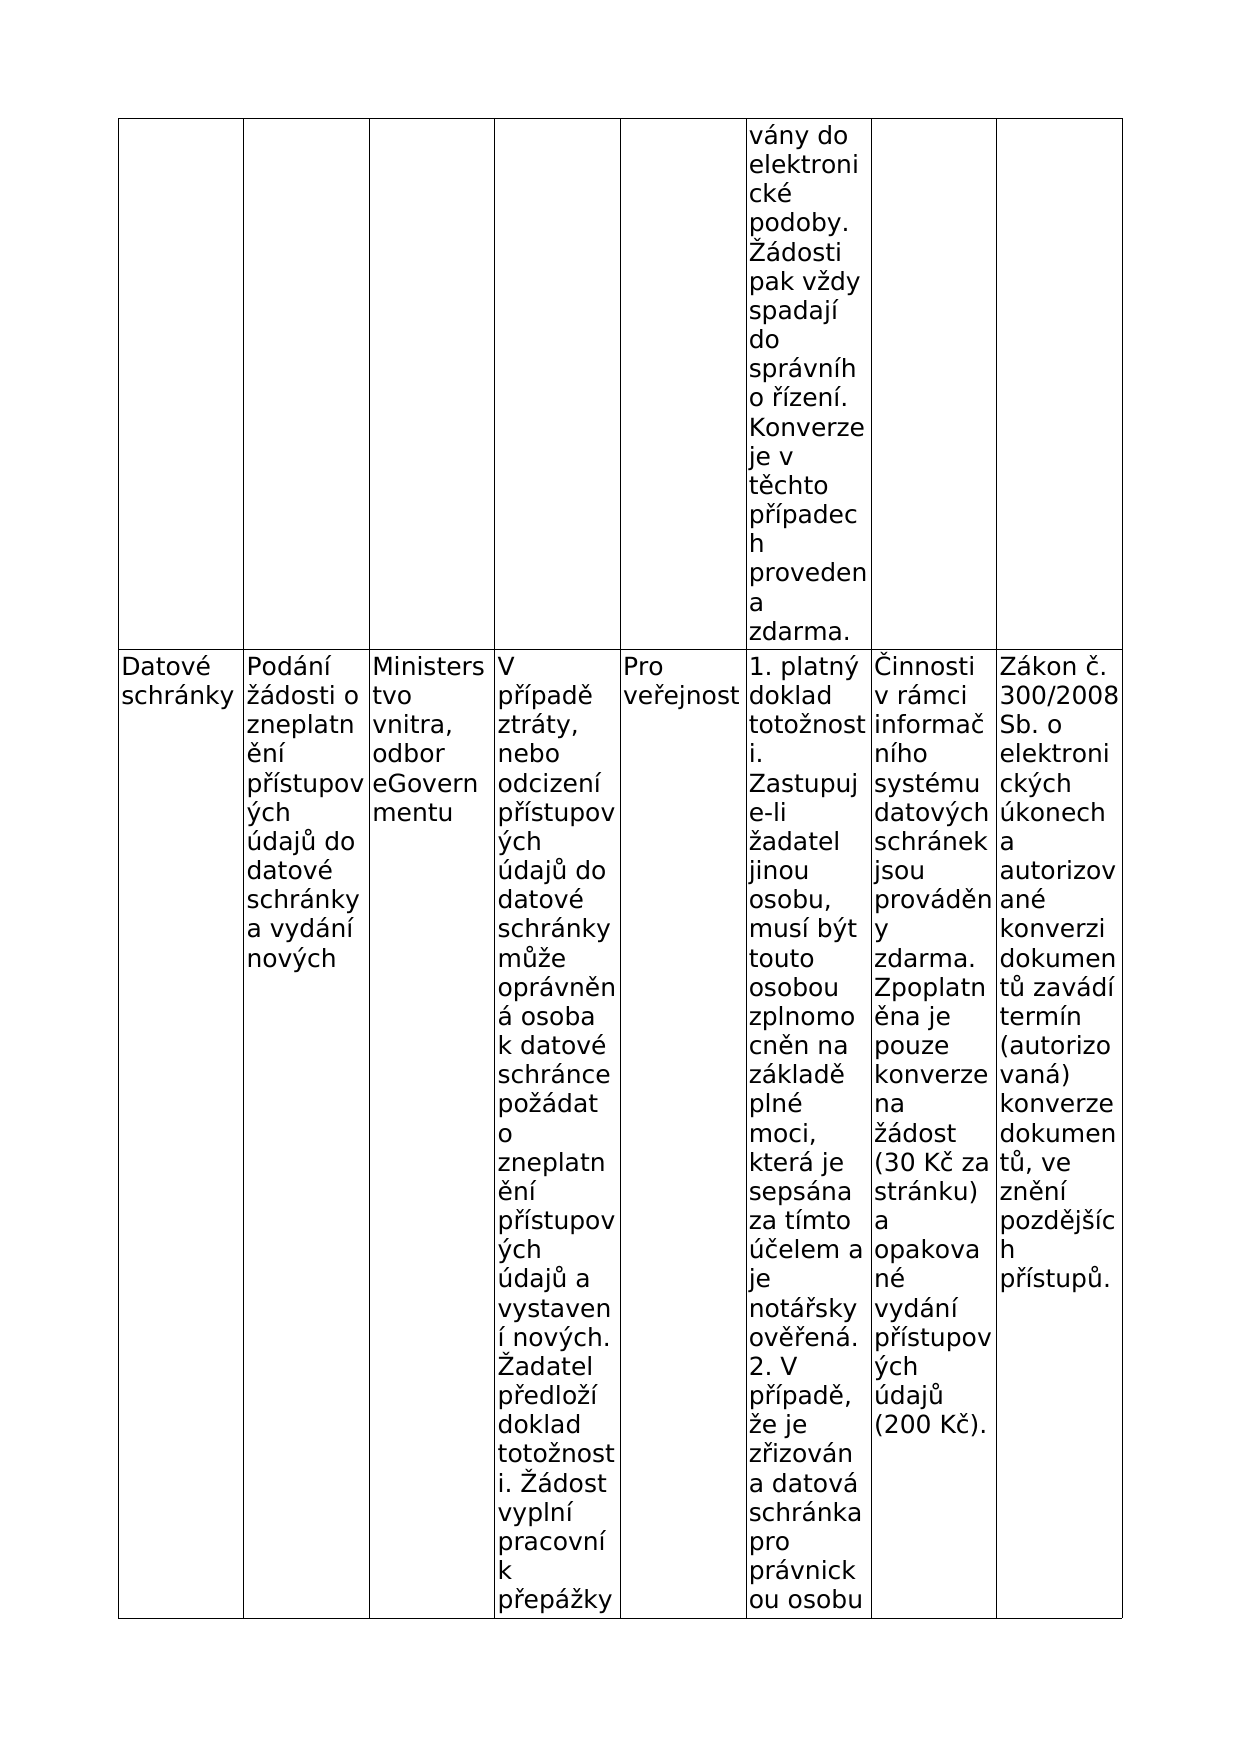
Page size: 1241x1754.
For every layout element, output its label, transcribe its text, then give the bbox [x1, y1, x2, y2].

table_cell 1. platný doklad totožnosti. Zastupuje-li žadatel jinou osobu, musí být touto osobou zplnomocněn na základě plné moci, která je sepsána za tímto účelem a je notářsky ověřená. 2. V případě, že je zřizována datová schránka pro právnickou osobu [747, 650, 871, 1617]
table_cell Podání žádosti o zneplatnění přístupových údajů do datové schránky a vydání nových [244, 650, 369, 1617]
table_cell [495, 119, 620, 649]
table_cell [119, 119, 243, 649]
table_cell [244, 119, 369, 649]
table_cell Činnosti v rámci informačního systému datových schránek jsou prováděny zdarma. Zpoplatněna je pouze konverze na žádost (30 Kč za stránku) a opakované vydání přístupových údajů (200 Kč). [872, 650, 996, 1617]
table_cell [621, 119, 746, 649]
table_cell Zákon č. 300/2008 Sb. o elektronických úkonech a autorizované konverzi dokumentů zavádí termín (autorizovaná) konverze dokumentů, ve znění pozdějších přístupů. [997, 650, 1122, 1617]
table_cell V případě ztráty, nebo odcizení přístupových údajů do datové schránky může oprávněná osoba k datové schránce požádat o zneplatnění přístupových údajů a vystavení nových. Žadatel předloží doklad totožnosti. Žádost vyplní pracovník přepážky [495, 650, 620, 1617]
table_cell vány do elektronické podoby. Žádosti pak vždy spadají do správního řízení. Konverze je v těchto případech provedena zdarma. [747, 119, 871, 649]
table_cell [370, 119, 494, 649]
table_cell Datové schránky [119, 650, 243, 1617]
table_cell [997, 119, 1122, 649]
table_cell [872, 119, 996, 649]
table_cell Ministerstvo vnitra, odbor eGovernmentu [370, 650, 494, 1617]
table_cell Pro veřejnost [621, 650, 746, 1617]
